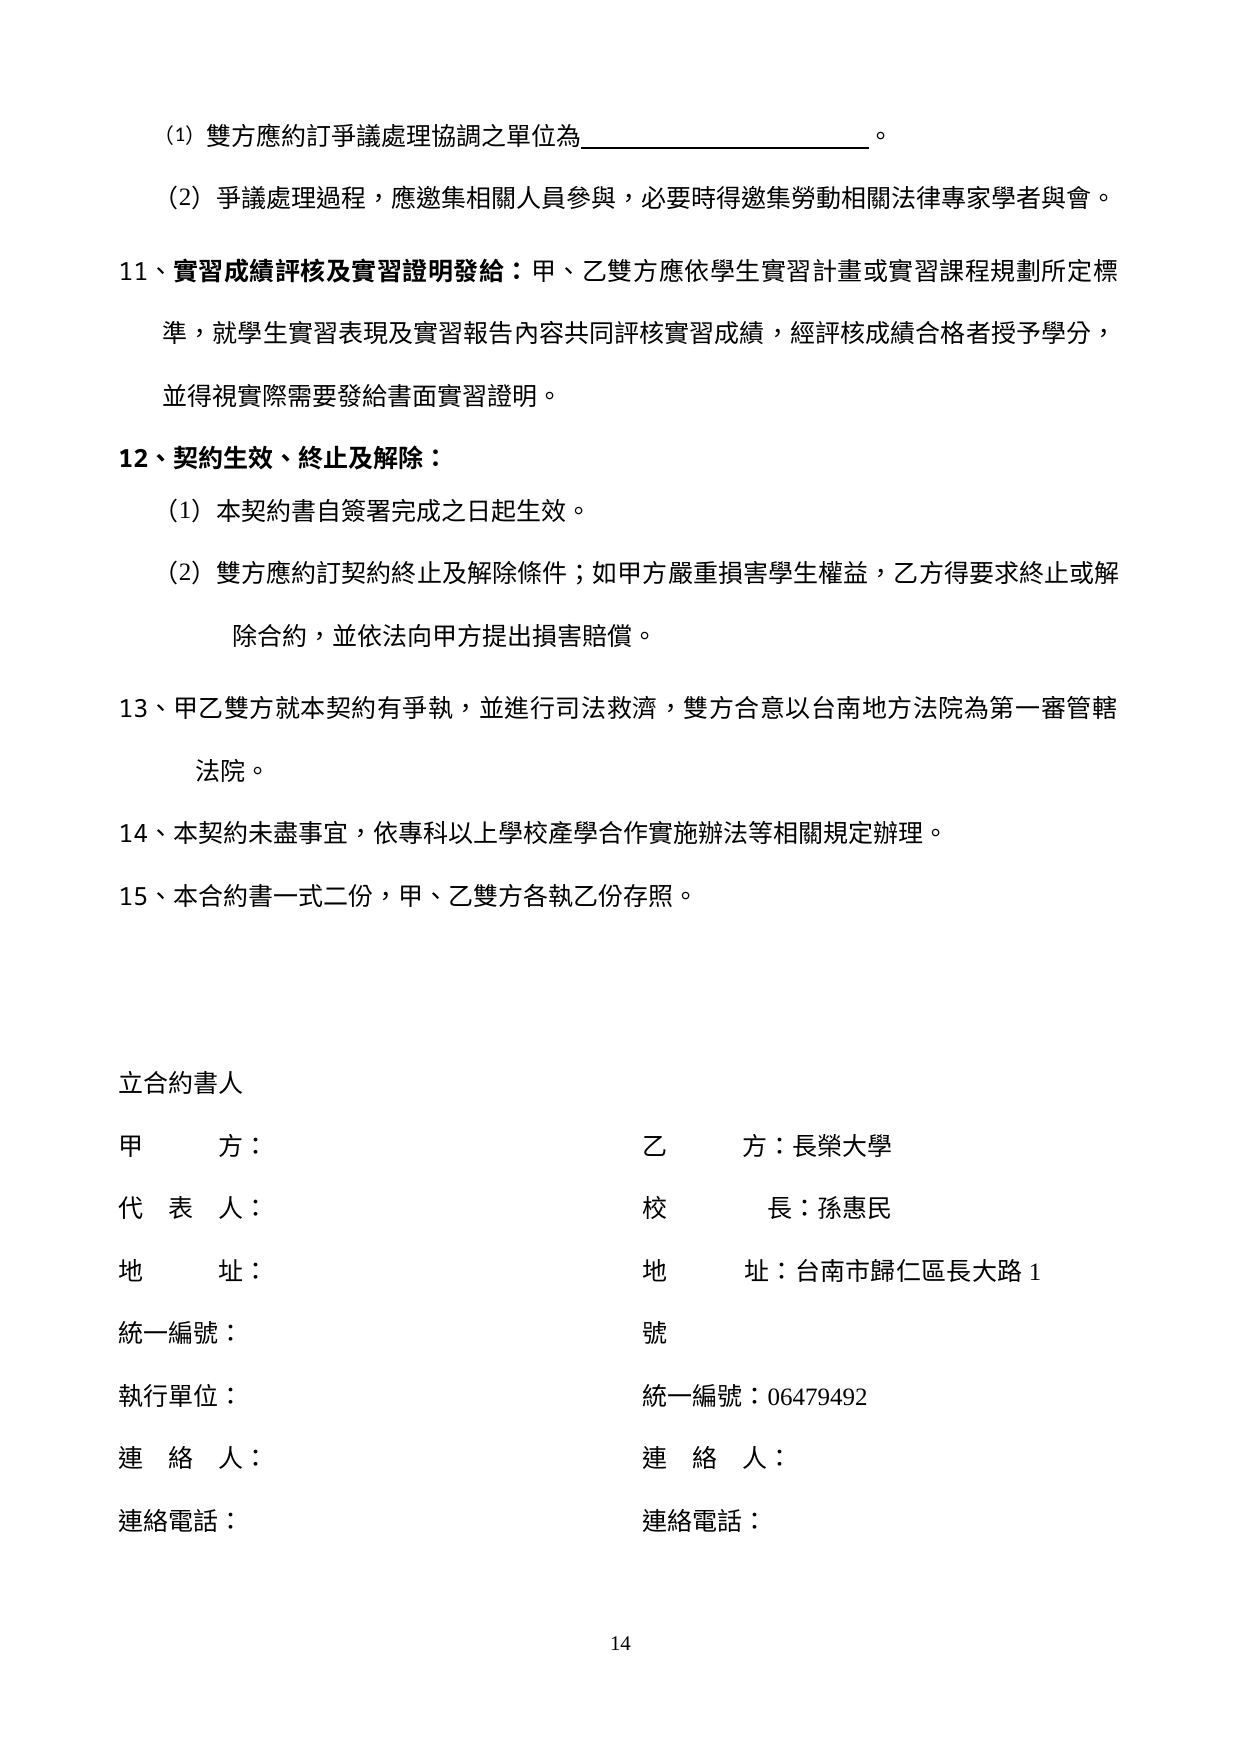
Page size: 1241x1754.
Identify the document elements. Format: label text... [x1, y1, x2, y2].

list 本契約書自簽署完成之日起生效。 [153, 478, 1122, 540]
text 乙 方：長榮大學 [642, 1103, 1022, 1165]
list 本合約書一式二份，甲、乙雙方各執乙份存照。 [118, 853, 1119, 915]
list 本契約未盡事宜，依專科以上學校產學合作實施辦法等相關規定辦理。 [118, 790, 1119, 853]
list 甲乙雙方就本契約有爭執，並進行司法救濟，雙方合意以台南地方法院為第一審管轄法院。 [118, 665, 1119, 790]
text 連絡電話： [118, 1478, 498, 1540]
list 契約生效、終止及解除： [118, 415, 1119, 478]
list 雙方應約訂契約終止及解除條件；如甲方嚴重損害學生權益，乙方得要求終止或解除合約，並依法向甲方提出損害賠償。 [153, 540, 1122, 665]
text 代 表 人： [118, 1165, 498, 1228]
text 連 絡 人： [642, 1415, 1022, 1478]
list 雙方應約訂爭議處理協調之單位為 。 [153, 103, 1122, 165]
list 爭議處理過程，應邀集相關人員參與，必要時得邀集勞動相關法律專家學者與會。 [153, 165, 1122, 228]
list 實習成績評核及實習證明發給：甲、乙雙方應依學生實習計畫或實習課程規劃所定標準，就學生實習表現及實習報告內容共同評核實習成績，經評核成績合格者授予學分，並得視實際需要發給書面實習證明。 [118, 228, 1119, 415]
text 執行單位： [118, 1353, 498, 1415]
text 連 絡 人： [118, 1415, 498, 1478]
text 地 址：台南市歸仁區長大路1號 [642, 1228, 1041, 1353]
text 統一編號：06479492 [642, 1353, 1022, 1415]
text 地 址： [118, 1228, 498, 1290]
text 連絡電話： [642, 1478, 1022, 1540]
text 統一編號： [118, 1290, 498, 1353]
text 校 長：孫惠民 [642, 1165, 1022, 1228]
text 甲 方： [118, 1103, 498, 1165]
text 立合約書人 [118, 1040, 1022, 1103]
